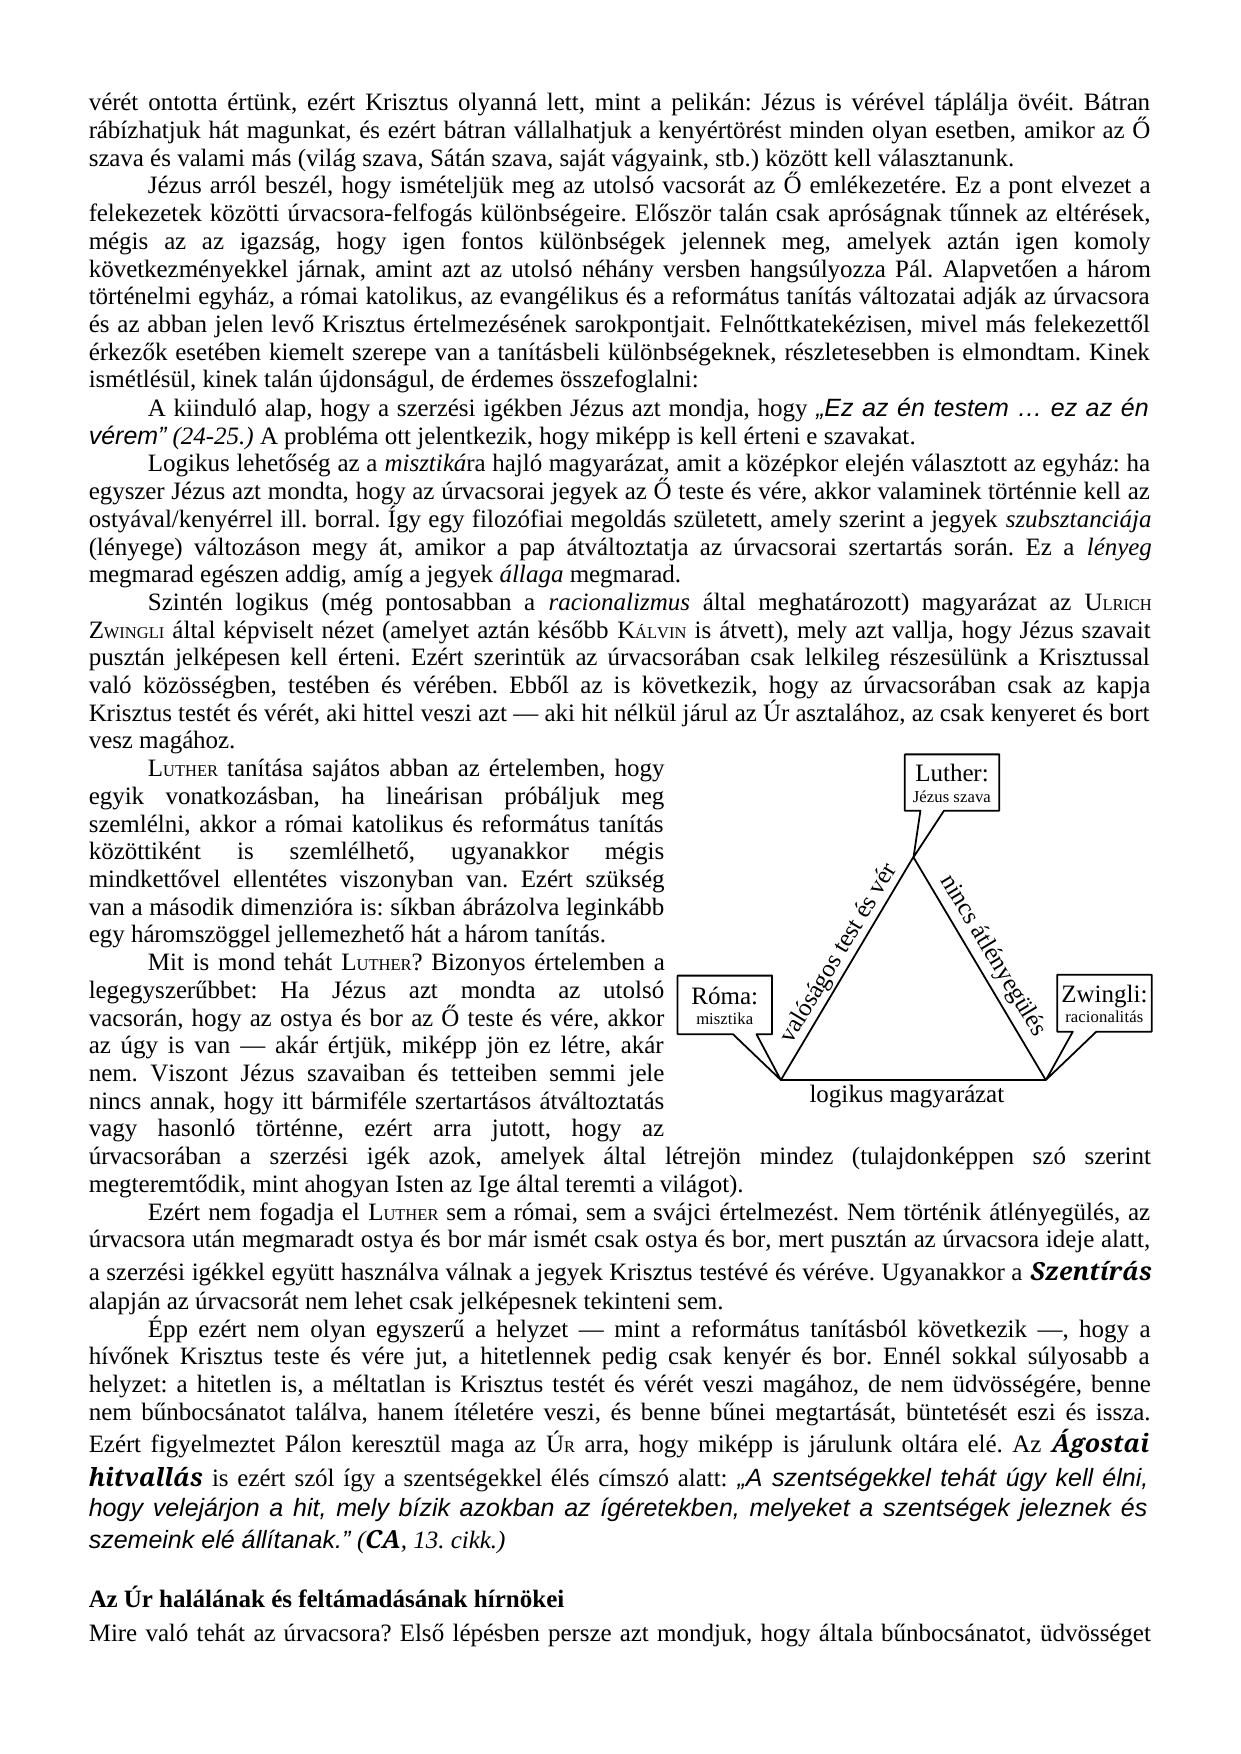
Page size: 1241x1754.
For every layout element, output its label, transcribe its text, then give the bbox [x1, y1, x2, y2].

text Luther tanítása sajátos abban az értelemben, hogy egyik vonatkozásban, ha lineárisan próbáljuk meg szemlélni, akkor a római katolikus és református tanítás közöttiként is szemlélhető, ugyanakkor mégis mindkettővel ellentétes viszonyban van. Ezért szükség van a második dimenzióra is: síkban ábrázolva leginkább egy háromszöggel jellemezhető hát a három tanítás. [906, 756, 998, 850]
text Mit is mond tehát Luther? Bizonyos értelemben a legegyszerűbbet: Ha Jézus azt mondta az utolsó vacsorán, hogy az ostya és bor az Ő teste és vére, akkor az úgy is van — akár értjük, miképp jön ez létre, akár nem. Viszont Jézus szavaiban és tetteiben semmi jele nincs annak, hogy itt bármiféle szertartásos átváltoztatás vagy hasonló történne, ezért arra jutott, hogy az úrvacsorában a szerzési igék azok, amelyek által létrejön mindez (tulajdonképpen szó szerint megteremtődik, mint ahogyan Isten az Ige által teremti a világot). [88, 948, 1152, 1198]
text Szintén logikus (még pontosabban a racionalizmus által meghatározott) magyarázat az Ulrich Zwingli által képviselt nézet (amelyet aztán később Kálvin is átvett), mely azt vallja, hogy Jézus szavait pusztán jelképesen kell érteni. Ezért szerintük az úrvacsorában csak lelkileg részesülünk a Krisztussal való közösségben, testében és vérében. Ebből az is következik, hogy az úrvacsorában csak az kapja Krisztus testét és vérét, aki hittel veszi azt — aki hit nélkül járul az Úr asztalához, az csak kenyeret és bort vesz magához. [88, 588, 1152, 754]
text A kiinduló alap, hogy a szerzési igékben Jézus azt mondja, hogy „Ez az én testem … ez az én vérem” (24-25.) A probléma ott jelentkezik, hogy miképp is kell érteni e szavakat. [88, 393, 1152, 449]
text vérét ontotta értünk, ezért Krisztus olyanná lett, mint a pelikán: Jézus is vérével táplálja övéit. Bátran rábízhatjuk hát magunkat, és ezért bátran vállalhatjuk a kenyértörést minden olyan esetben, amikor az Ő szava és valami más (világ szava, Sátán szava, saját vágyaink, stb.) között kell választanunk. [88, 88, 1152, 172]
subtitle Az Úr halálának és feltámadásának hírnökei [88, 1585, 1152, 1613]
text Épp ezért nem olyan egyszerű a helyzet — mint a református tanításból következik —, hogy a hívőnek Krisztus teste és vére jut, a hitetlennek pedig csak kenyér és bor. Ennél sokkal súlyosabb a helyzet: a hitetlen is, a méltatlan is Krisztus testét és vérét veszi magához, de nem üdvösségére, benne nem bűnbocsánatot találva, hanem ítéletére veszi, és benne bűnei megtartását, büntetését eszi és issza. Ezért figyelmeztet Pálon keresztül maga az Úr arra, hogy miképp is járulunk oltára elé. Az Ágostai hitvallás is ezért szól így a szentségekkel élés címszó alatt: „A szentségekkel tehát úgy kell élni, hogy velejárjon a hit, mely bízik azokban az ígéretekben, melyeket a szentségek jeleznek és szemeink elé állítanak.” (CA, 13. cikk.) [88, 1315, 1152, 1556]
text Logikus lehetőség az a misztikára hajló magyarázat, amit a középkor elején választott az egyház: ha egyszer Jézus azt mondta, hogy az úrvacsorai jegyek az Ő teste és vére, akkor valaminek történnie kell az ostyával/kenyérrel ill. borral. Így egy filozófiai megoldás született, amely szerint a jegyek szubsztanciája (lényege) változáson megy át, amikor a pap átváltoztatja az úrvacsorai szertartás során. Ez a lényeg megmarad egészen addig, amíg a jegyek állaga megmarad. [88, 449, 1152, 588]
text Luther tanítása sajátos abban az értelemben, hogy egyik vonatkozásban, ha lineárisan próbáljuk meg szemlélni, akkor a római katolikus és református tanítás közöttiként is szemlélhető, ugyanakkor mégis mindkettővel ellentétes viszonyban van. Ezért szükség van a második dimenzióra is: síkban ábrázolva leginkább egy háromszöggel jellemezhető hát a három tanítás. [915, 754, 1152, 948]
text Mire való tehát az úrvacsora? Első lépésben persze azt mondjuk, hogy általa bűnbocsánatot, üdvösséget [88, 1619, 1152, 1646]
text Luther tanítása sajátos abban az értelemben, hogy egyik vonatkozásban, ha lineárisan próbáljuk meg szemlélni, akkor a római katolikus és református tanítás közöttiként is szemlélhető, ugyanakkor mégis mindkettővel ellentétes viszonyban van. Ezért szükség van a második dimenzióra is: síkban ábrázolva leginkább egy háromszöggel jellemezhető hát a három tanítás. [861, 860, 965, 948]
text Luther tanítása sajátos abban az értelemben, hogy egyik vonatkozásban, ha lineárisan próbáljuk meg szemlélni, akkor a római katolikus és református tanítás közöttiként is szemlélhető, ugyanakkor mégis mindkettővel ellentétes viszonyban van. Ezért szükség van a második dimenzióra is: síkban ábrázolva leginkább egy háromszöggel jellemezhető hát a három tanítás. [88, 754, 919, 948]
text Ezért nem fogadja el Luther sem a római, sem a svájci értelmezést. Nem történik átlényegülés, az úrvacsora után megmaradt ostya és bor már ismét csak ostya és bor, mert pusztán az úrvacsora ideje alatt, a szerzési igékkel együtt használva válnak a jegyek Krisztus testévé és véréve. Ugyanakkor a Szentírás alapján az úrvacsorát nem lehet csak jelképesnek tekinteni sem. [88, 1198, 1152, 1315]
text Jézus arról beszél, hogy ismételjük meg az utolsó vacsorát az Ő emlékezetére. Ez a pont elvezet a felekezetek közötti úrvacsora-felfogás különbségeire. Először talán csak apróságnak tűnnek az eltérések, mégis az az igazság, hogy igen fontos különbségek jelennek meg, amelyek aztán igen komoly következményekkel járnak, amint azt az utolsó néhány versben hangsúlyozza Pál. Alapvetően a három történelmi egyház, a római katolikus, az evangélikus és a református tanítás változatai adják az úrvacsora és az abban jelen levő Krisztus értelmezésének sarokpontjait. Felnőttkatekézisen, mivel más felekezettől érkezők esetében kiemelt szerepe van a tanításbeli különbségeknek, részletesebben is elmondtam. Kinek ismétlésül, kinek talán újdonságul, de érdemes összefoglalni: [88, 172, 1152, 393]
